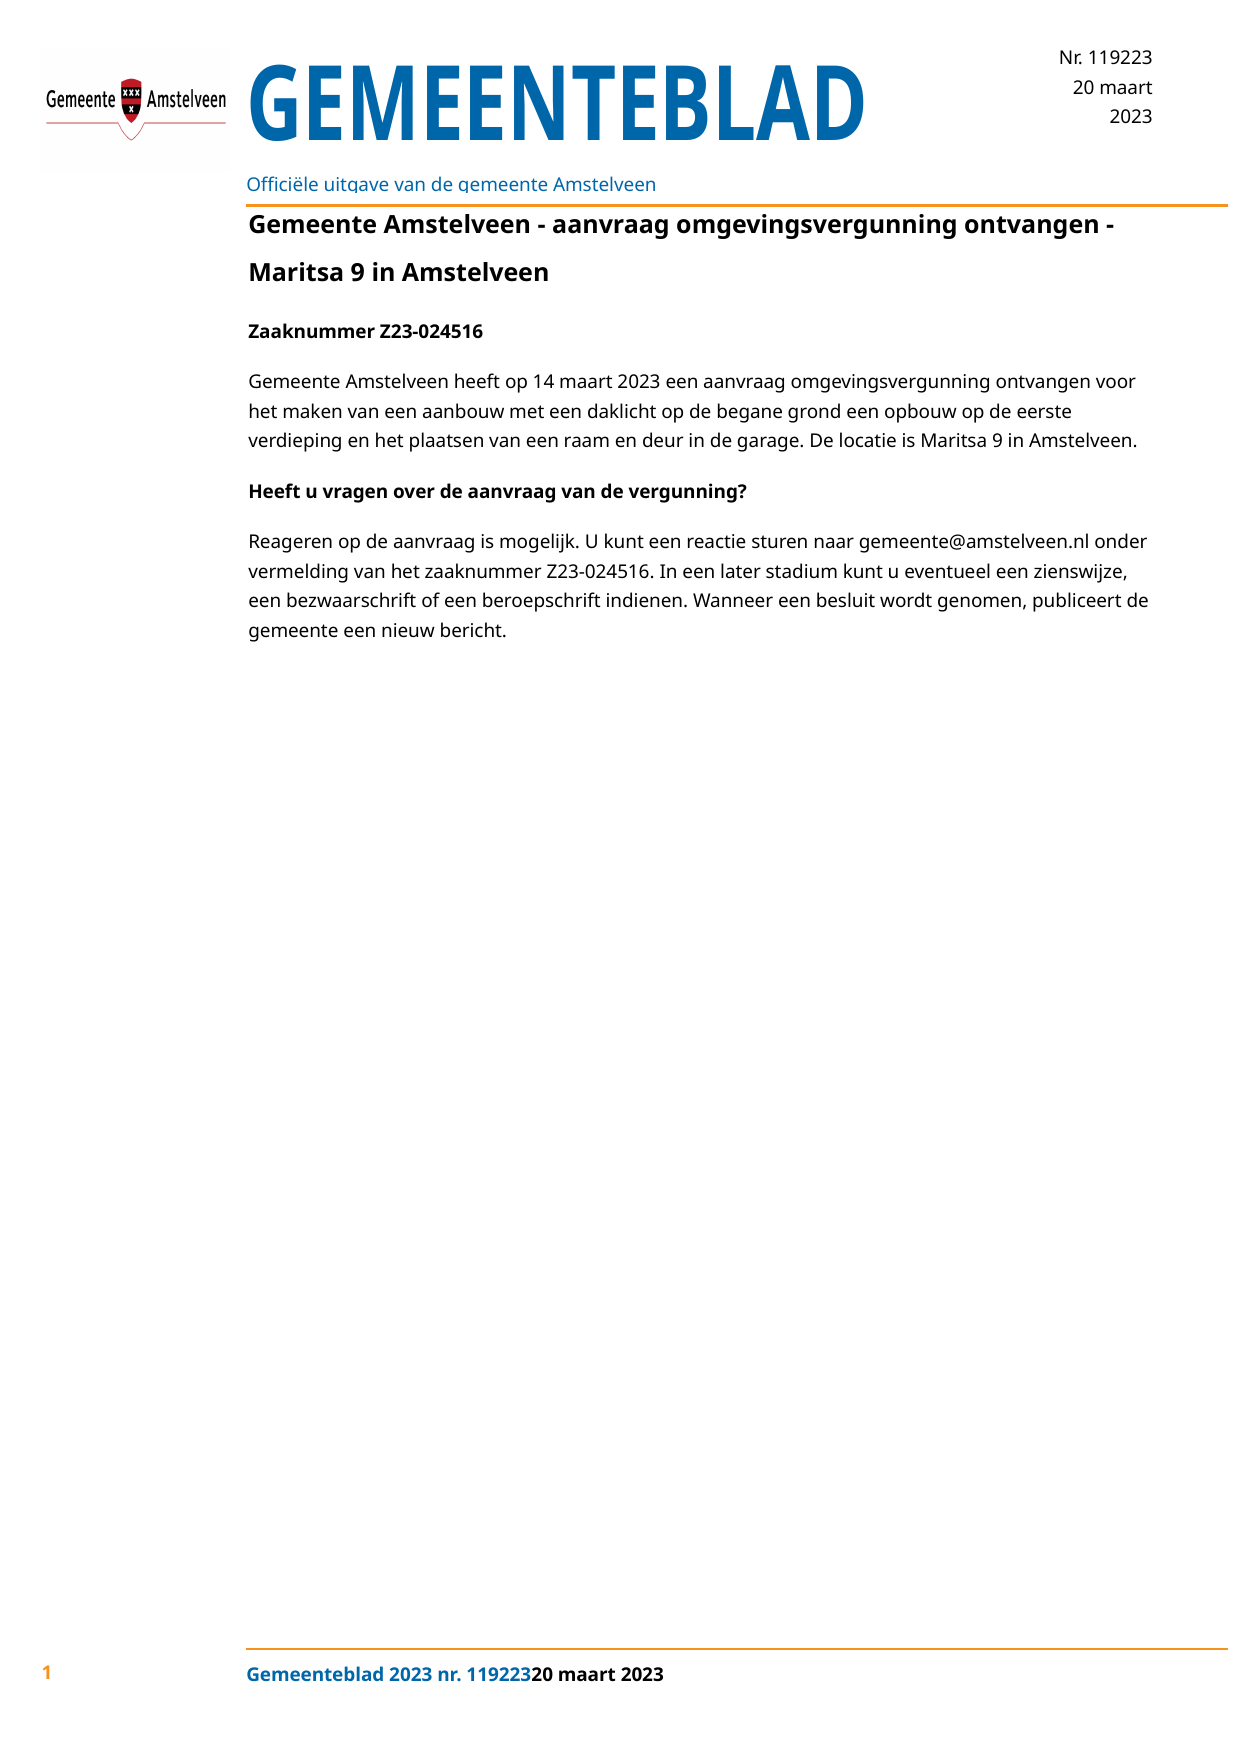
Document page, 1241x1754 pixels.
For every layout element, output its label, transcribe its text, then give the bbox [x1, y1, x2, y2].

text Gemeente Amstelveen - aanvraag omgevingsvergunning ontvangen - Maritsa 9 in Amstelveen [248, 207, 1152, 288]
text Zaaknummer Z23-024516 [248, 318, 1152, 344]
text Heeft u vragen over de aanvraag van de vergunning? [248, 478, 1152, 504]
text Gemeente Amstelveen heeft op 14 maart 2023 een aanvraag omgevingsvergunning ontvangen voor het maken van een aanbouw met een daklicht op de begane grond een opbouw op de eerste verdieping en het plaatsen van een raam en deur in de garage. De locatie is Maritsa 9 in Amstelveen. [248, 368, 1152, 453]
text Reageren op de aanvraag is mogelijk. U kunt een reactie sturen naar gemeente@amstelveen.nl onder vermelding van het zaaknummer Z23-024516. In een later stadium kunt u eventueel een zienswijze, een bezwaarschrift of een beroepschrift indienen. Wanneer een besluit wordt genomen, publiceert de gemeente een nieuw bericht. [248, 528, 1152, 643]
picture [41, 47, 231, 172]
